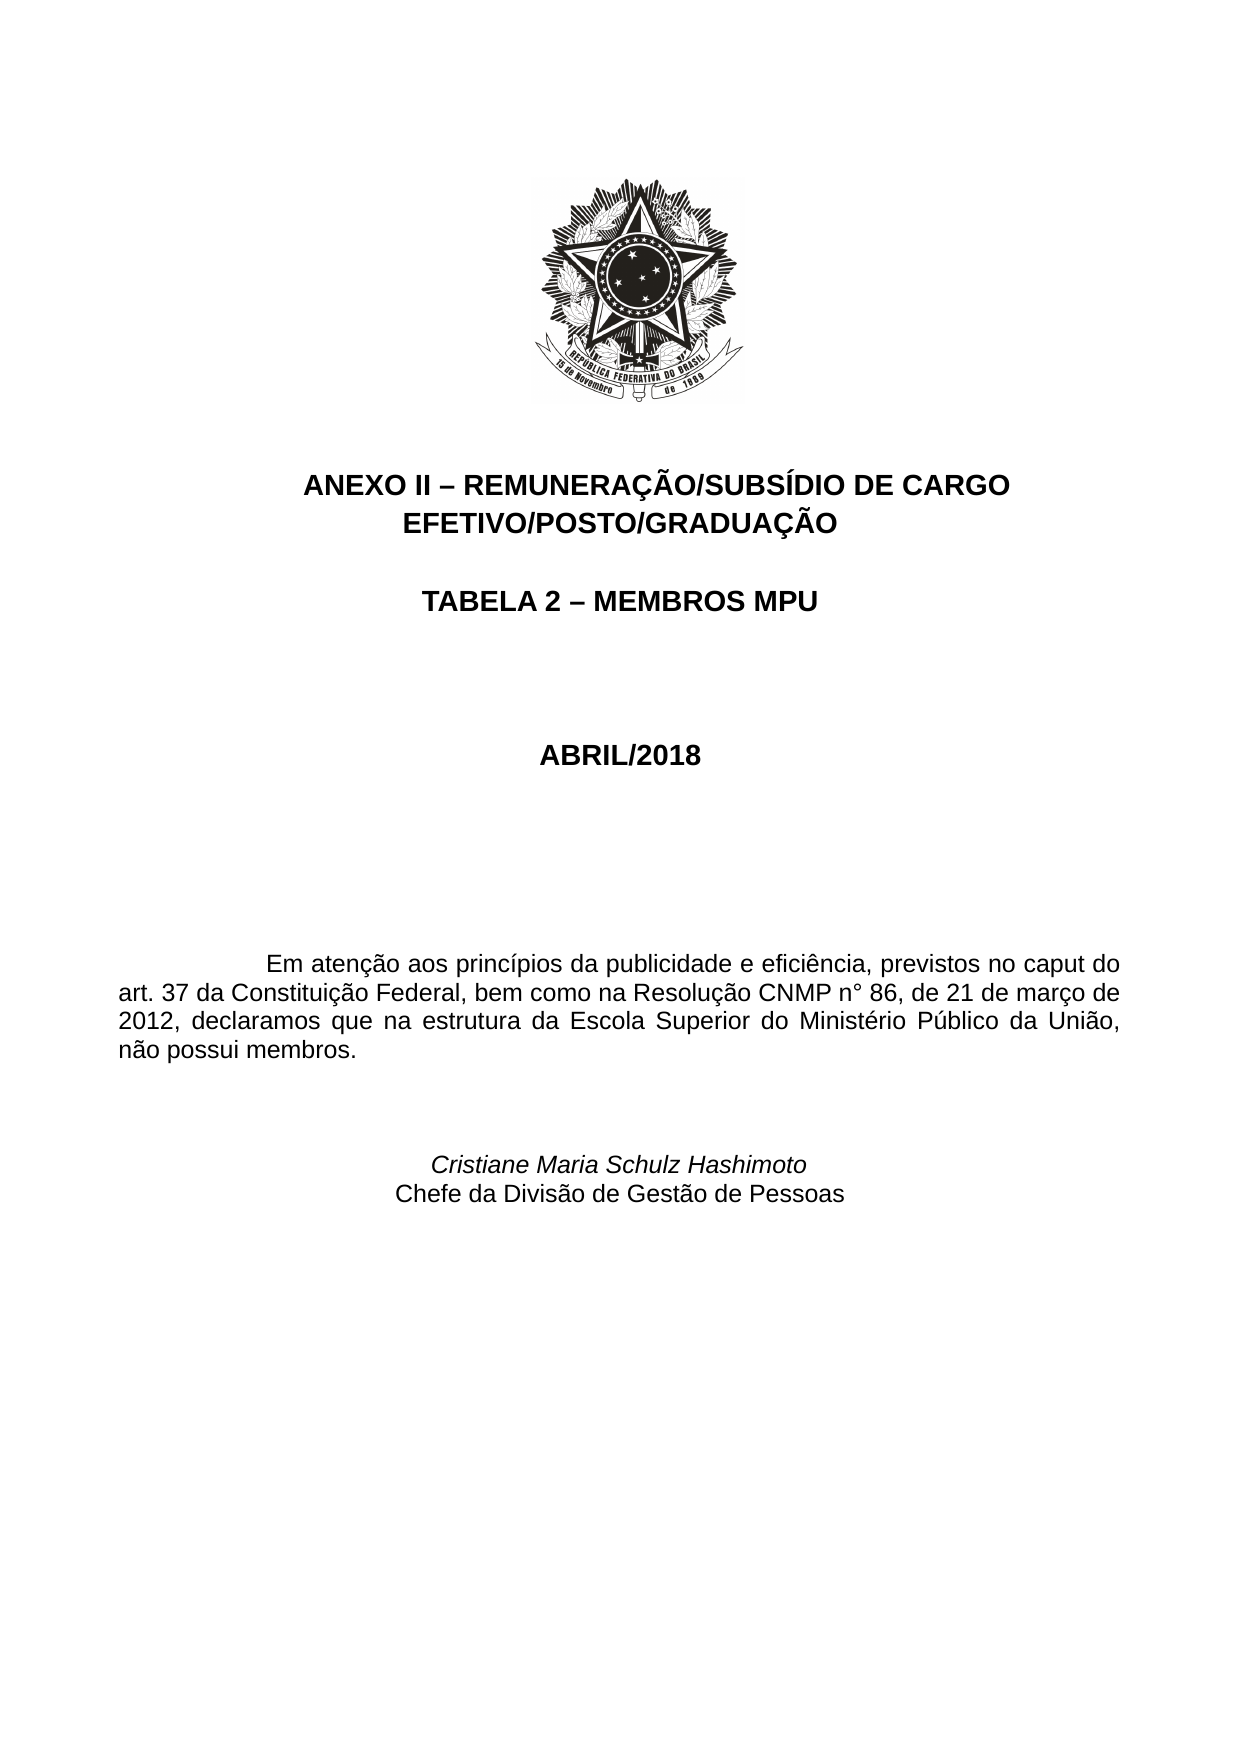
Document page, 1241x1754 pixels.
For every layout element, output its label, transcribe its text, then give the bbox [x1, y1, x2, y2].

text Cristiane Maria Schulz Hashimoto [118, 1150, 1122, 1179]
text Em atenção aos princípios da publicidade e eficiência, previstos no caput do art. 37 da Constituição Federal, bem como na Resolução CNMP n° 86, de 21 de março de 2012, declaramos que na estrutura da Escola Superior do Ministério Público da União, não possui membros. [118, 949, 1122, 1064]
text ANEXO II – REMUNERAÇÃO/SUBSÍDIO DE CARGO EFETIVO/POSTO/GRADUAÇÃO [118, 468, 1122, 540]
text ABRIL/2018 [118, 738, 1122, 771]
text TABELA 2 – MEMBROS MPU [118, 583, 1122, 617]
picture [530, 177, 746, 404]
text Chefe da Divisão de Gestão de Pessoas [118, 1179, 1122, 1207]
